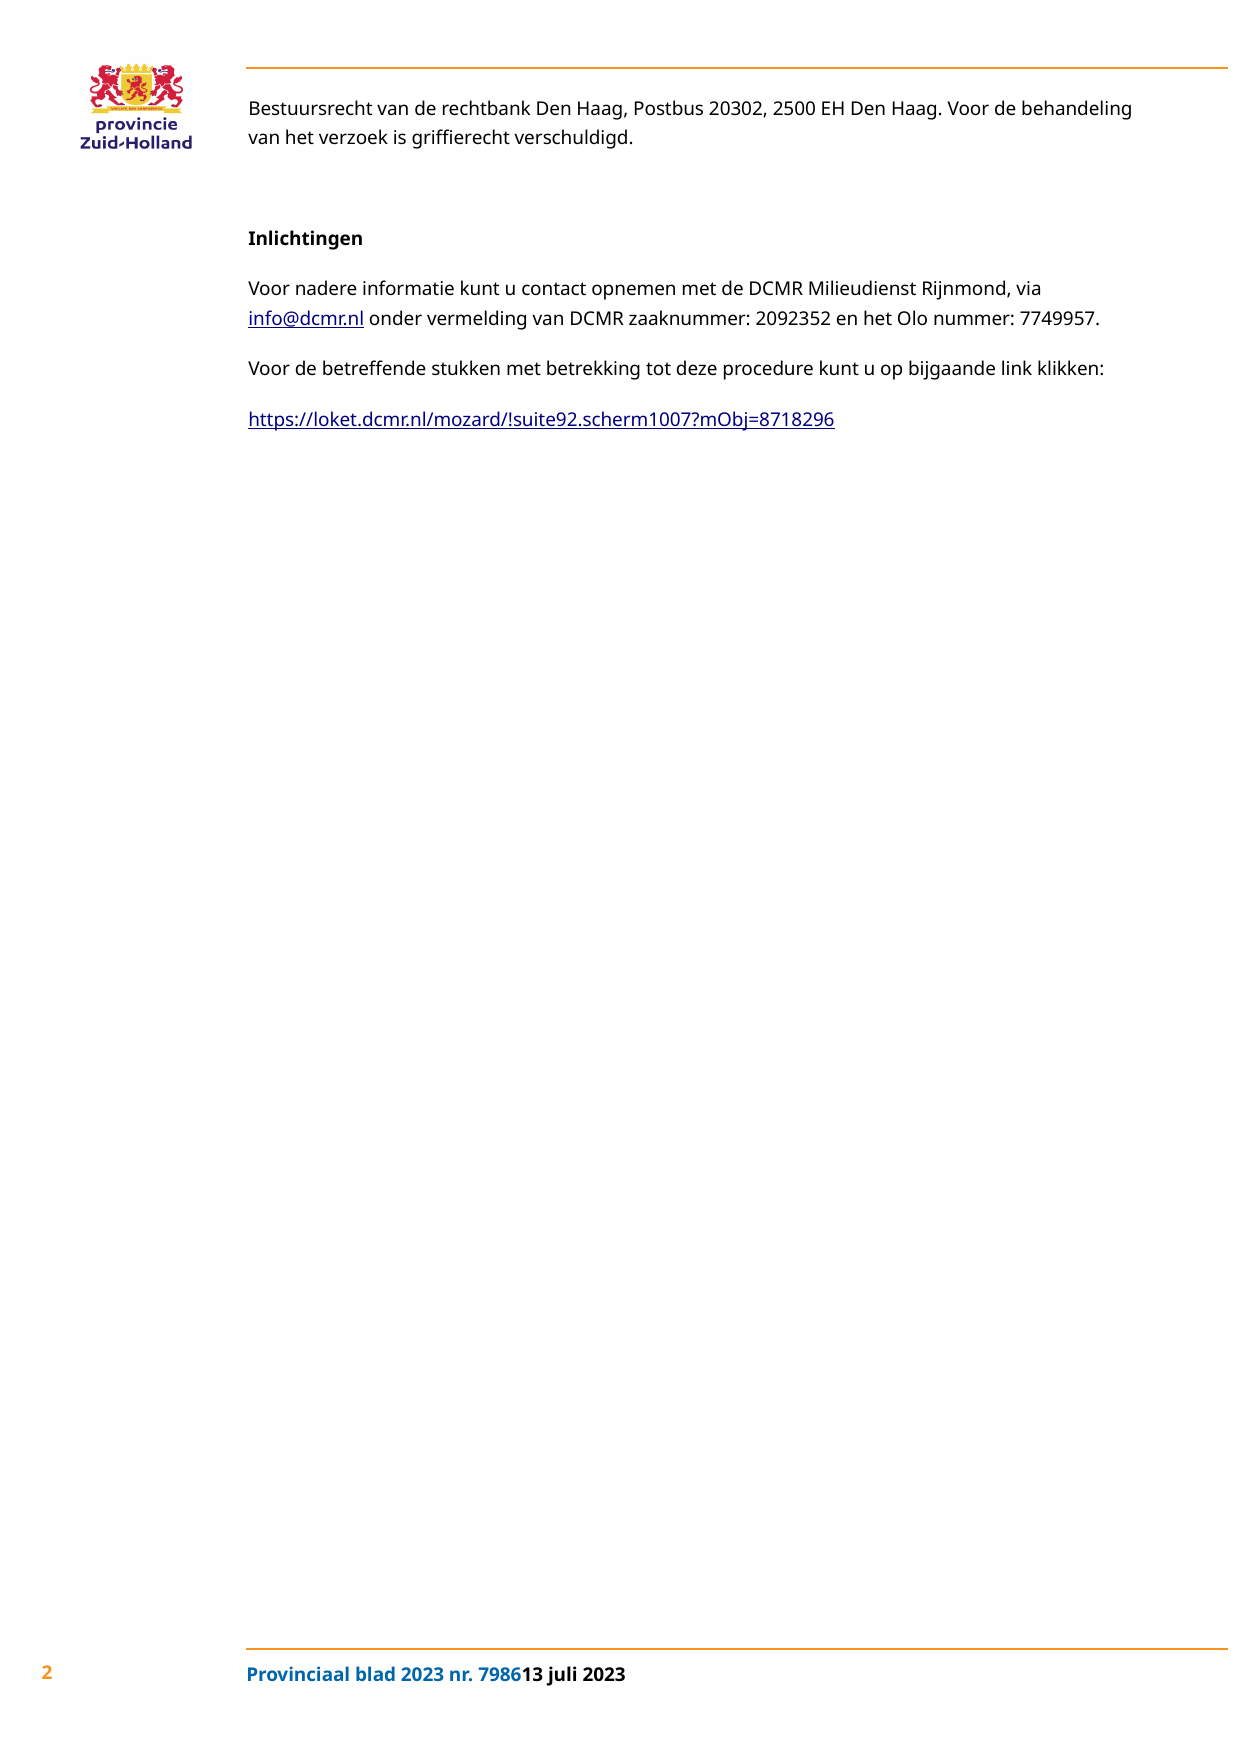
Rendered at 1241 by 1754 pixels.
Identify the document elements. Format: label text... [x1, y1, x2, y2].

text https://loket.dcmr.nl/mozard/!suite92.scherm1007?mObj=8718296 [248, 406, 1152, 432]
text Voor de betreffende stukken met betrekking tot deze procedure kunt u op bijgaande link klikken: [248, 356, 1152, 381]
text Voor nadere informatie kunt u contact opnemen met de DCMR Milieudienst Rijnmond, via info@dcmr.nl onder vermelding van DCMR zaaknummer: 2092352 en het Olo nummer: 7749957. [248, 276, 1152, 331]
picture [41, 47, 231, 172]
text Inlichtingen [248, 225, 1152, 251]
text Bestuursrecht van de rechtbank Den Haag, Postbus 20302, 2500 EH Den Haag. Voor de behandeling van het verzoek is griffierecht verschuldigd. [248, 95, 1152, 150]
